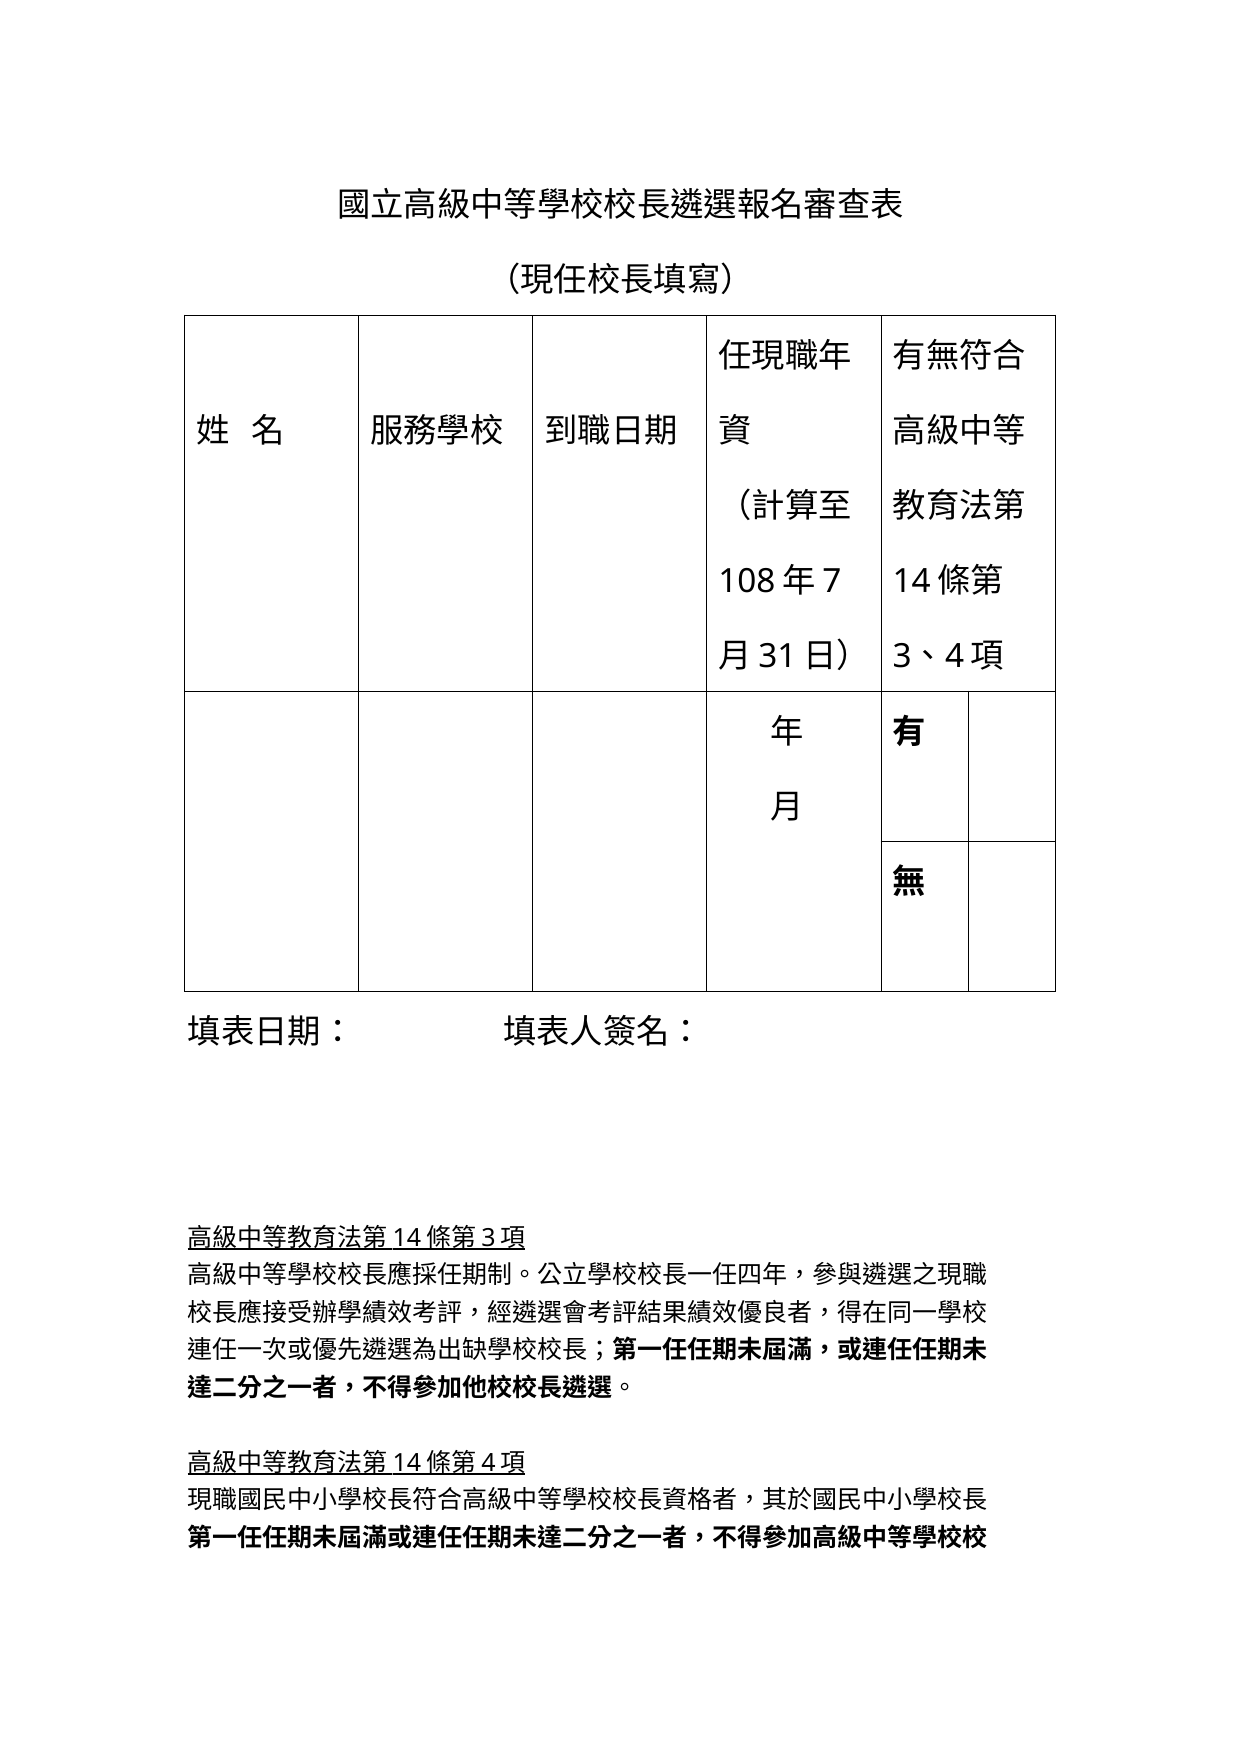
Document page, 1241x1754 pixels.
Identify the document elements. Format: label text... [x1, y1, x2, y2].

text 高級中等教育法第14條第4項 [187, 1442, 1053, 1479]
table_header 姓 名 [185, 316, 358, 691]
table_cell [533, 692, 706, 991]
text 校長應接受辦學績效考評，經遴選會考評結果績效優良者，得在同一學校 [187, 1292, 1053, 1329]
table_cell 年 月 [707, 692, 881, 991]
table_cell 有 [882, 692, 968, 841]
table_cell 無 [882, 842, 968, 991]
table_header 有無符合高級中等教育法第14條第3、4項 [882, 316, 1055, 691]
text 高級中等學校校長應採任期制。公立學校校長一任四年，參與遴選之現職 [187, 1254, 1053, 1292]
text 現職國民中小學校長符合高級中等學校校長資格者，其於國民中小學校長 [187, 1479, 1053, 1517]
text 連任一次或優先遴選為出缺學校校長；第一任任期未屆滿，或連任任期未 [187, 1329, 1053, 1367]
table_cell [359, 692, 532, 991]
table_cell [969, 842, 1055, 991]
table_header 到職日期 [533, 316, 706, 691]
text 國立高級中等學校校長遴選報名審查表 [187, 164, 1053, 239]
text 填表日期： 填表人簽名： [187, 992, 1053, 1067]
text 高級中等教育法第14條第3項 [187, 1217, 1053, 1254]
text （現任校長填寫） [187, 239, 1053, 314]
text 第一任任期未屆滿或連任任期未達二分之一者，不得參加高級中等學校校 [187, 1517, 1053, 1554]
text 達二分之一者，不得參加他校校長遴選。 [187, 1367, 1053, 1404]
table_header 服務學校 [359, 316, 532, 691]
table_header 任現職年資 （計算至108年7月31日） [707, 316, 881, 691]
table_cell [969, 692, 1055, 841]
table_cell [185, 692, 358, 991]
